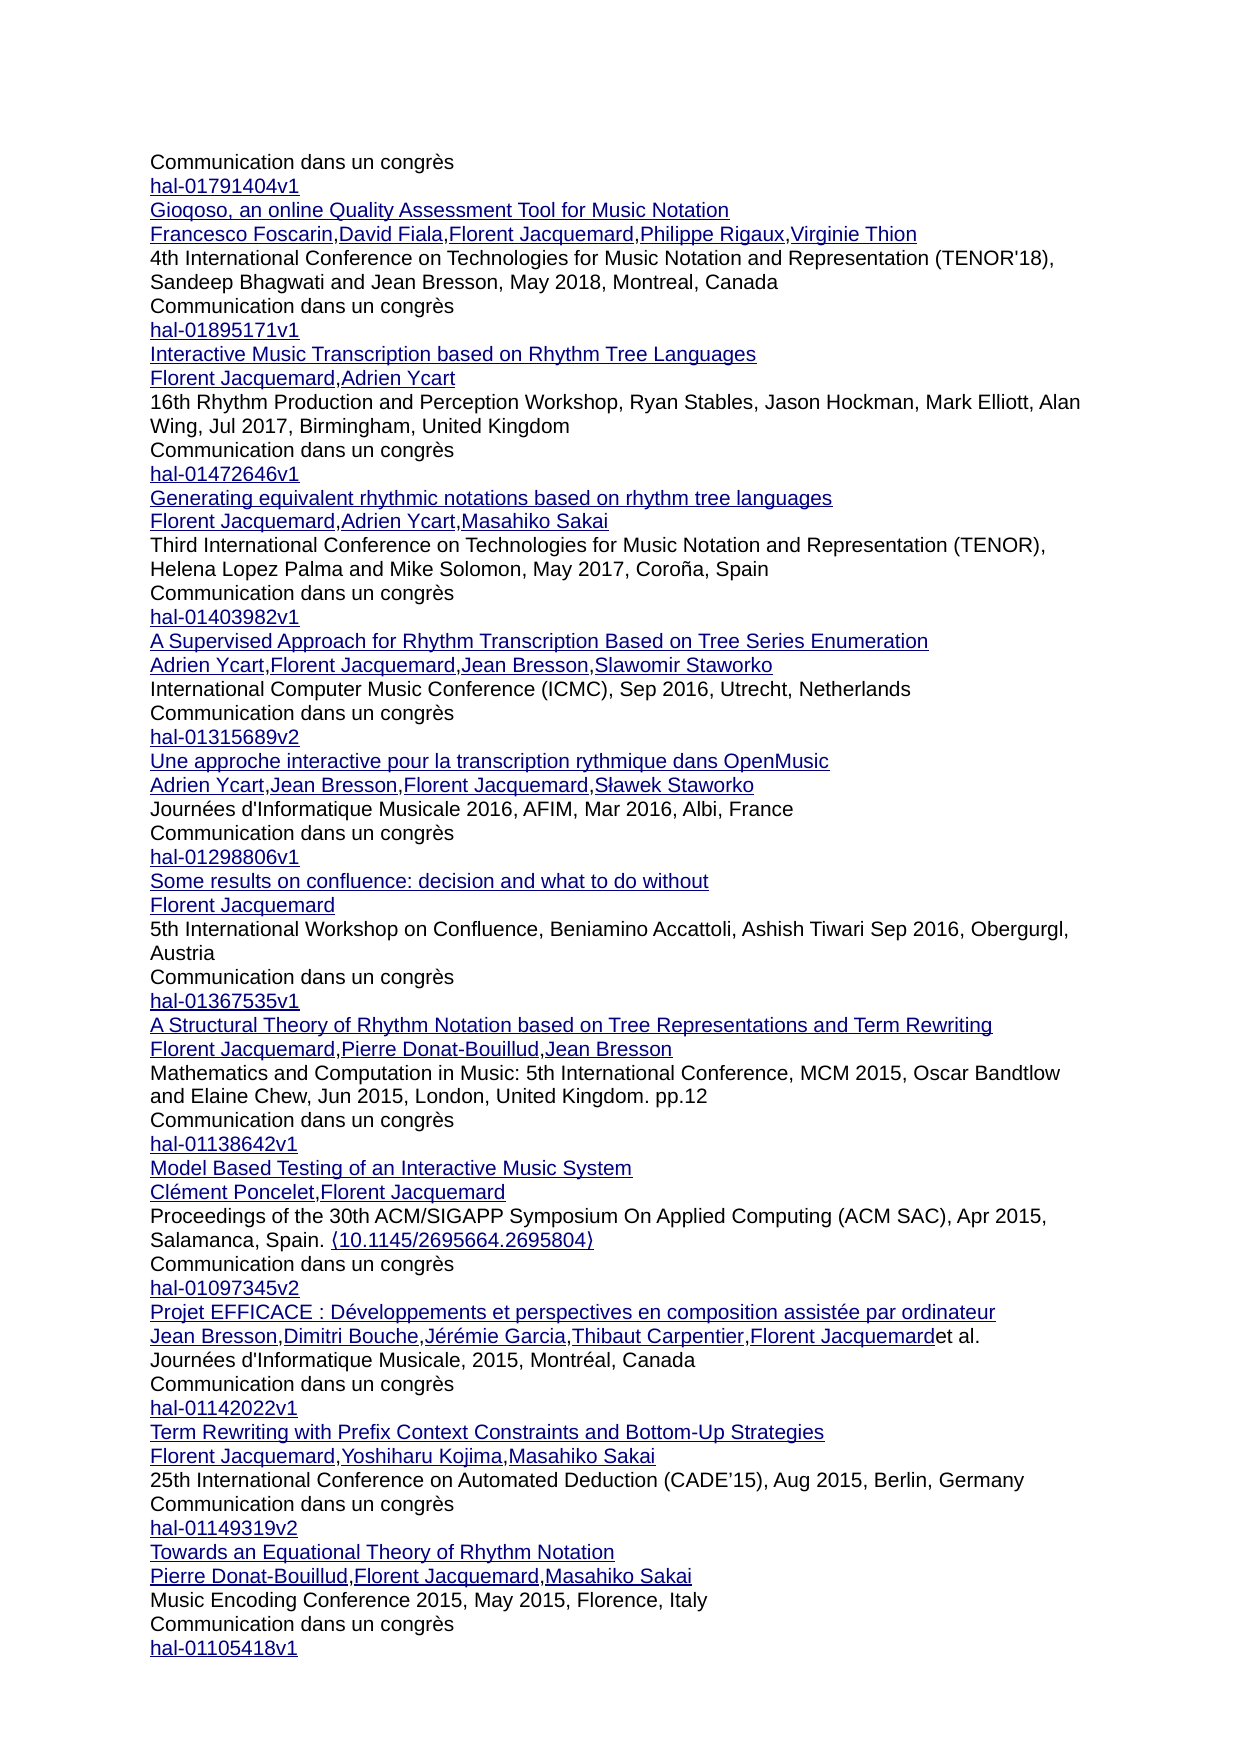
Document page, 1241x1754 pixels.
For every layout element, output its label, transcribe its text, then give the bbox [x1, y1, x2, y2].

table_cell A Structural Theory of Rhythm Notation based on Tree Representations and Term Rewriting Florent Jacquemard,Pierre Donat-Bouillud,Jean Bresson Mathematics and Computation in Music: 5th International Conference, MCM 2015, Oscar Bandtlow and Elaine Chew, Jun 2015, London, United Kingdom. pp.12 Communication dans un congrès hal-01138642v1 [150, 1013, 1090, 1156]
table_cell Une approche interactive pour la transcription rythmique dans OpenMusic Adrien Ycart,Jean Bresson,Florent Jacquemard,Sławek Staworko Journées d'Informatique Musicale 2016, AFIM, Mar 2016, Albi, France Communication dans un congrès hal-01298806v1 [150, 749, 1090, 869]
table_cell Interactive Music Transcription based on Rhythm Tree Languages Florent Jacquemard,Adrien Ycart 16th Rhythm Production and Perception Workshop, Ryan Stables, Jason Hockman, Mark Elliott, Alan Wing, Jul 2017, Birmingham, United Kingdom Communication dans un congrès hal-01472646v1 [150, 342, 1090, 485]
table_cell Generating equivalent rhythmic notations based on rhythm tree languages Florent Jacquemard,Adrien Ycart,Masahiko Sakai Third International Conference on Technologies for Music Notation and Representation (TENOR), Helena Lopez Palma and Mike Solomon, May 2017, Coroña, Spain Communication dans un congrès hal-01403982v1 [150, 485, 1090, 629]
table_cell Towards an Equational Theory of Rhythm Notation Pierre Donat-Bouillud,Florent Jacquemard,Masahiko Sakai Music Encoding Conference 2015, May 2015, Florence, Italy Communication dans un congrès hal-01105418v1 [150, 1540, 1090, 1659]
table_cell Some results on confluence: decision and what to do without Florent Jacquemard 5th International Workshop on Confluence, Beniamino Accattoli, Ashish Tiwari Sep 2016, Obergurgl, Austria Communication dans un congrès hal-01367535v1 [150, 869, 1090, 1012]
table_cell Projet EFFICACE : Développements et perspectives en composition assistée par ordinateur Jean Bresson,Dimitri Bouche,Jérémie Garcia,Thibaut Carpentier,Florent Jacquemardet al. Journées d'Informatique Musicale, 2015, Montréal, Canada Communication dans un congrès hal-01142022v1 [150, 1300, 1090, 1420]
table_cell Gioqoso, an online Quality Assessment Tool for Music Notation Francesco Foscarin,David Fiala,Florent Jacquemard,Philippe Rigaux,Virginie Thion 4th International Conference on Technologies for Music Notation and Representation (TENOR'18), Sandeep Bhagwati and Jean Bresson, May 2018, Montreal, Canada Communication dans un congrès hal-01895171v1 [150, 198, 1090, 342]
table_cell A Supervised Approach for Rhythm Transcription Based on Tree Series Enumeration Adrien Ycart,Florent Jacquemard,Jean Bresson,Slawomir Staworko International Computer Music Conference (ICMC), Sep 2016, Utrecht, Netherlands Communication dans un congrès hal-01315689v2 [150, 629, 1090, 749]
table_cell Term Rewriting with Prefix Context Constraints and Bottom-Up Strategies Florent Jacquemard,Yoshiharu Kojima,Masahiko Sakai 25th International Conference on Automated Deduction (CADE’15), Aug 2015, Berlin, Germany Communication dans un congrès hal-01149319v2 [150, 1420, 1090, 1539]
table_cell Communication dans un congrès hal-01791404v1 [150, 150, 1090, 198]
table_cell Model Based Testing of an Interactive Music System Clément Poncelet,Florent Jacquemard Proceedings of the 30th ACM/SIGAPP Symposium On Applied Computing (ACM SAC), Apr 2015, Salamanca, Spain. ⟨10.1145/2695664.2695804⟩ Communication dans un congrès hal-01097345v2 [150, 1156, 1090, 1300]
